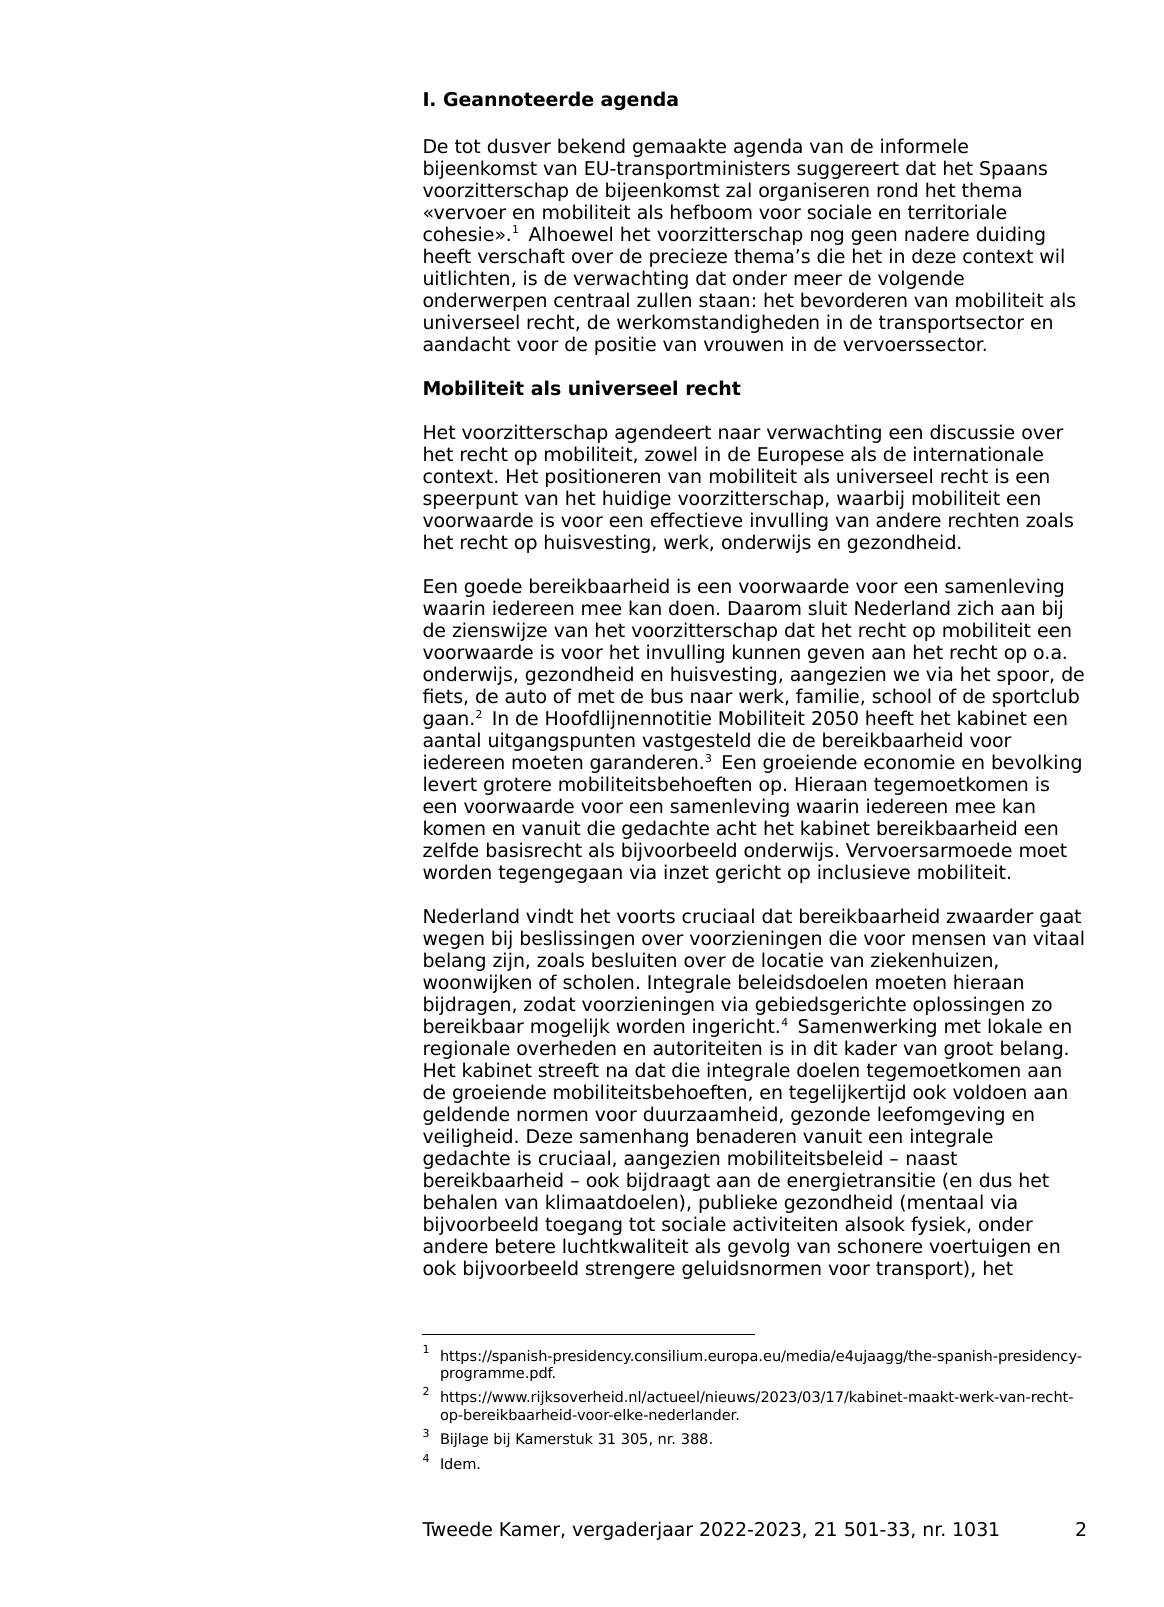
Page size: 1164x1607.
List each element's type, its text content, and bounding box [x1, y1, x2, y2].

text Bijlage bij Kamerstuk 31 305, nr. 388. [422, 1427, 1087, 1449]
text Een goede bereikbaarheid is een voorwaarde voor een samenleving waarin iedereen mee kan doen. Daarom sluit Nederland zich aan bij de zienswijze van het voorzitterschap dat het recht op mobiliteit een voorwaarde is voor het invulling kunnen geven aan het recht op o.a. onderwijs, gezondheid en huisvesting, aangezien we via het spoor, de fiets, de auto of met de bus naar werk, familie, school of de sportclub gaan. In de Hoofdlijnennotitie Mobiliteit 2050 heeft het kabinet een aantal uitgangspunten vastgesteld die de bereikbaarheid voor iedereen moeten garanderen. Een groeiende economie en bevolking levert grotere mobiliteitsbehoeften op. Hieraan tegemoetkomen is een voorwaarde voor een samenleving waarin iedereen mee kan komen en vanuit die gedachte acht het kabinet bereikbaarheid een zelfde basisrecht als bijvoorbeeld onderwijs. Vervoersarmoede moet worden tegengegaan via inzet gericht op inclusieve mobiliteit. [422, 576, 1087, 884]
text De tot dusver bekend gemaakte agenda van de informele bijeenkomst van EU-transportministers suggereert dat het Spaans voorzitterschap de bijeenkomst zal organiseren rond het thema «vervoer en mobiliteit als hefboom voor sociale en territoriale cohesie». Alhoewel het voorzitterschap nog geen nadere duiding heeft verschaft over de precieze thema’s die het in deze context wil uitlichten, is de verwachting dat onder meer de volgende onderwerpen centraal zullen staan: het bevorderen van mobiliteit als universeel recht, de werkomstandigheden in de transportsector en aandacht voor de positie van vrouwen in de vervoerssector. [422, 136, 1087, 356]
text Nederland vindt het voorts cruciaal dat bereikbaarheid zwaarder gaat wegen bij beslissingen over voorzieningen die voor mensen van vitaal belang zijn, zoals besluiten over de locatie van ziekenhuizen, woonwijken of scholen. Integrale beleidsdoelen moeten hieraan bijdragen, zodat voorzieningen via gebiedsgerichte oplossingen zo bereikbaar mogelijk worden ingericht. Samenwerking met lokale en regionale overheden en autoriteiten is in dit kader van groot belang. Het kabinet streeft na dat die integrale doelen tegemoetkomen aan de groeiende mobiliteitsbehoeften, en tegelijkertijd ook voldoen aan geldende normen voor duurzaamheid, gezonde leefomgeving en veiligheid. Deze samenhang benaderen vanuit een integrale gedachte is cruciaal, aangezien mobiliteitsbeleid – naast bereikbaarheid – ook bijdraagt aan de energietransitie (en dus het behalen van klimaatdoelen), publieke gezondheid (mentaal via bijvoorbeeld toegang tot sociale activiteiten alsook fysiek, onder andere betere luchtkwaliteit als gevolg van schonere voertuigen en ook bijvoorbeeld strengere geluidsnormen voor transport), het [422, 906, 1087, 1280]
text https://spanish-presidency.consilium.europa.eu/media/e4ujaagg/the-spanish-presidency-programme.pdf. [422, 1343, 1087, 1382]
subtitle Mobiliteit als universeel recht [422, 378, 1087, 400]
subtitle I. Geannoteerde agenda [422, 89, 1087, 111]
text https://www.rijksoverheid.nl/actueel/nieuws/2023/03/17/kabinet-maakt-werk-van-recht-op-bereikbaarheid-voor-elke-nederlander. [422, 1385, 1087, 1424]
text Idem. [422, 1452, 1087, 1474]
text Het voorzitterschap agendeert naar verwachting een discussie over het recht op mobiliteit, zowel in de Europese als de internationale context. Het positioneren van mobiliteit als universeel recht is een speerpunt van het huidige voorzitterschap, waarbij mobiliteit een voorwaarde is voor een effectieve invulling van andere rechten zoals het recht op huisvesting, werk, onderwijs en gezondheid. [422, 422, 1087, 554]
